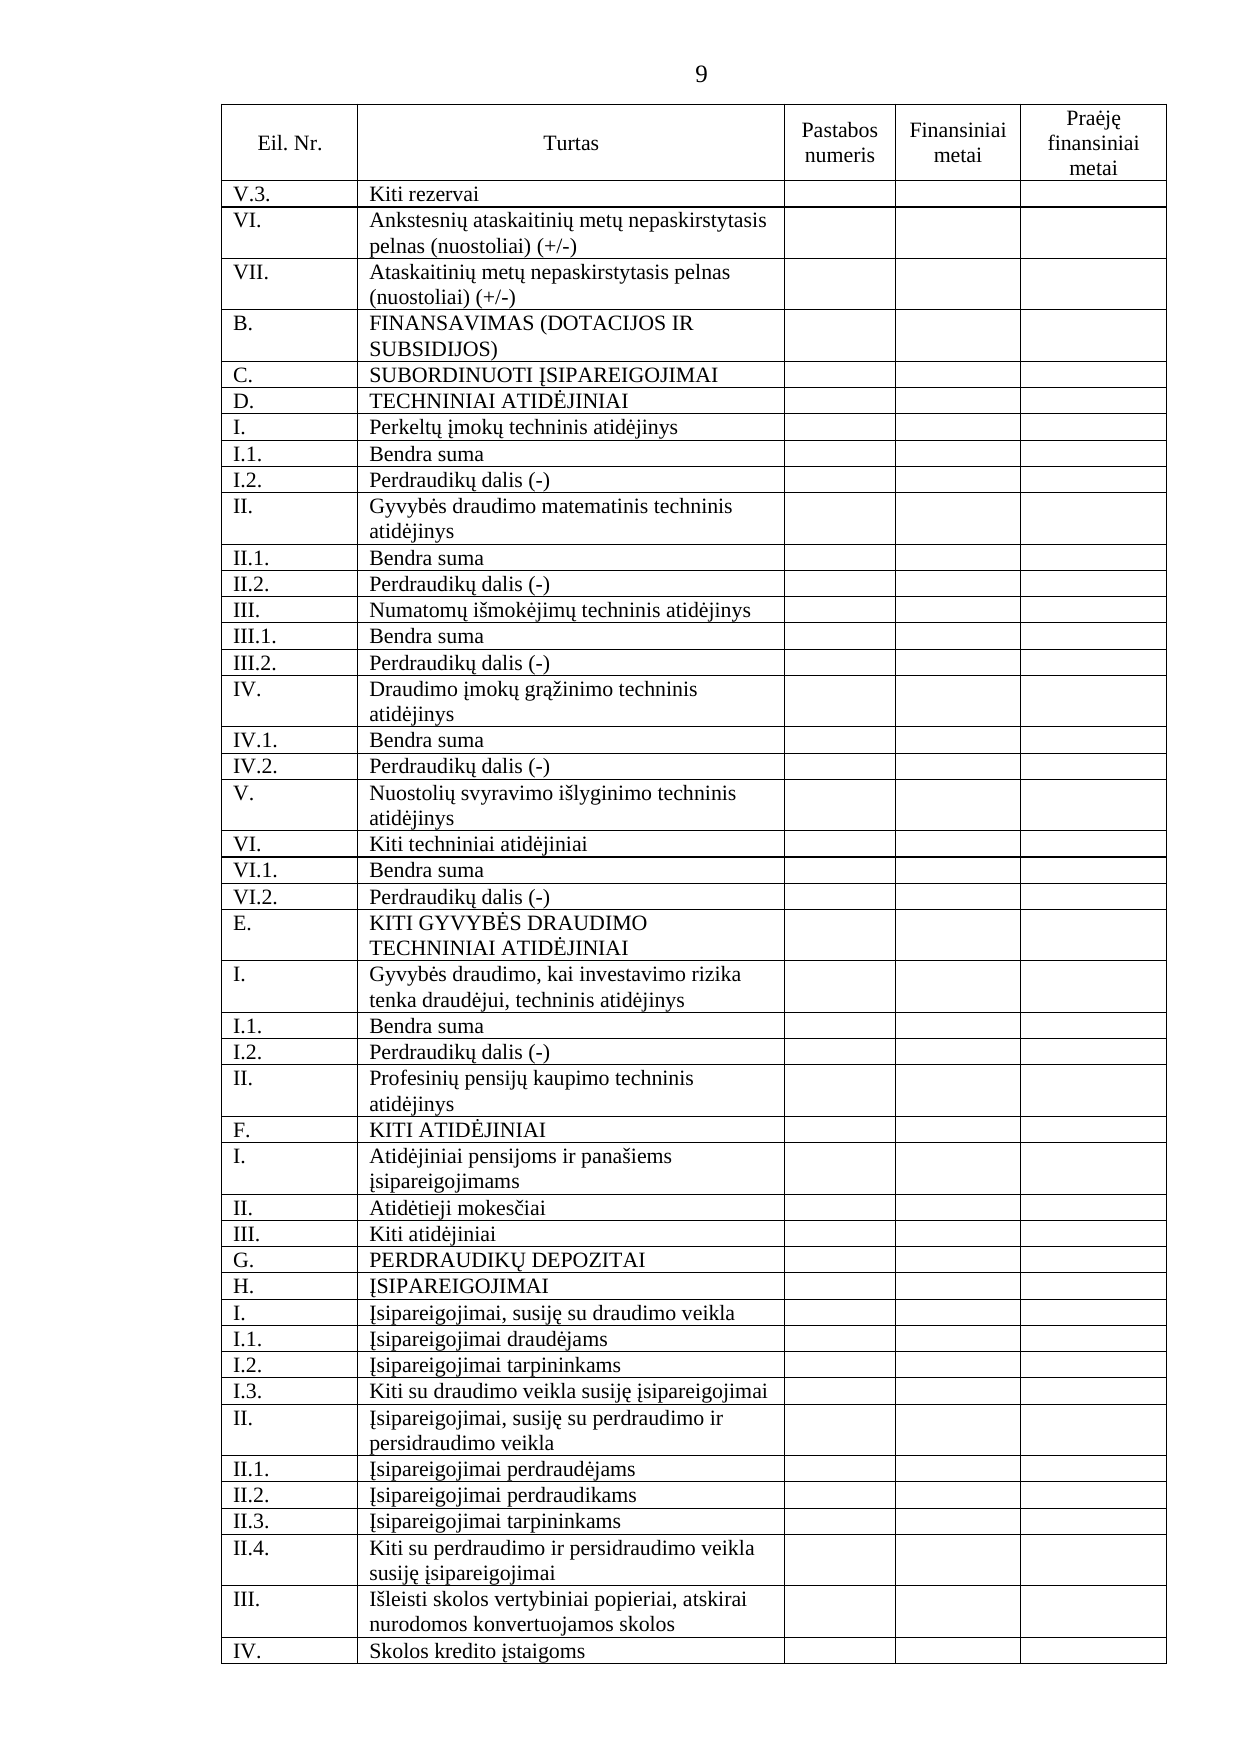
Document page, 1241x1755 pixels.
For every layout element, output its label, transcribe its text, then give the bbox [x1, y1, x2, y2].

table_cell [1021, 414, 1166, 439]
table_cell Perdraudikų dalis (-) [358, 650, 784, 675]
table_cell [1021, 858, 1166, 883]
table_cell I. [222, 1300, 357, 1325]
table_cell [785, 650, 895, 675]
table_cell [896, 1273, 1020, 1298]
table_cell [896, 780, 1020, 830]
table_cell [785, 1273, 895, 1298]
table_cell [785, 858, 895, 883]
table_cell [896, 259, 1020, 309]
table_cell I.1. [222, 441, 357, 466]
table_cell [785, 259, 895, 309]
table_cell [785, 1221, 895, 1246]
table_cell Atidėtieji mokesčiai [358, 1195, 784, 1220]
table_cell Įsipareigojimai, susiję su draudimo veikla [358, 1300, 784, 1325]
table_cell KITI GYVYBĖS DRAUDIMO TECHNINIAI ATIDĖJINIAI [358, 910, 784, 960]
table_cell [1021, 831, 1166, 856]
table_cell [785, 1065, 895, 1116]
table_cell Bendra suma [358, 545, 784, 570]
table_cell [896, 181, 1020, 206]
table_cell IV.1. [222, 727, 357, 752]
table_cell [896, 1352, 1020, 1377]
table_cell [785, 1352, 895, 1377]
table_cell [1021, 1117, 1166, 1142]
table_cell II.2. [222, 571, 357, 596]
table_cell ĮSIPAREIGOJIMAI [358, 1273, 784, 1298]
table_cell [785, 884, 895, 909]
table_cell [896, 1456, 1020, 1481]
table_cell III. [222, 1586, 357, 1637]
table_cell F. [222, 1117, 357, 1142]
table_cell Ataskaitinių metų nepaskirstytasis pelnas (nuostoliai) (+/-) [358, 259, 784, 309]
table_cell VI.2. [222, 884, 357, 909]
table_cell D. [222, 388, 357, 413]
table_cell [1021, 780, 1166, 830]
table_cell Įsipareigojimai tarpininkams [358, 1352, 784, 1377]
table_cell [1021, 208, 1166, 258]
table_cell [785, 754, 895, 779]
table_cell IV. [222, 1638, 357, 1663]
table_cell [785, 780, 895, 830]
table_cell [1021, 388, 1166, 413]
table_cell [1021, 571, 1166, 596]
table_cell [785, 1326, 895, 1351]
table_cell [896, 467, 1020, 492]
table_cell E. [222, 910, 357, 960]
table_cell H. [222, 1273, 357, 1298]
table_header Praėję finansiniai metai [1021, 105, 1166, 180]
table_cell [1021, 1065, 1166, 1116]
table_cell II. [222, 493, 357, 543]
table_cell [1021, 1143, 1166, 1193]
table_cell IV.2. [222, 754, 357, 779]
table_cell VI. [222, 208, 357, 258]
table_cell [1021, 1221, 1166, 1246]
table_cell I.2. [222, 1352, 357, 1377]
table_cell [896, 1013, 1020, 1038]
table_cell II.3. [222, 1509, 357, 1534]
table_cell Perdraudikų dalis (-) [358, 467, 784, 492]
table_cell [896, 676, 1020, 726]
table_cell [1021, 1195, 1166, 1220]
table_cell Išleisti skolos vertybiniai popieriai, atskirai nurodomos konvertuojamos skolos [358, 1586, 784, 1637]
table_cell [896, 1065, 1020, 1116]
table_cell [785, 1039, 895, 1064]
table_cell [785, 208, 895, 258]
table_cell [1021, 650, 1166, 675]
table_cell [1021, 1039, 1166, 1064]
table_cell Perkeltų įmokų techninis atidėjinys [358, 414, 784, 439]
table_cell [1021, 1300, 1166, 1325]
table_cell [785, 727, 895, 752]
table_cell [785, 1013, 895, 1038]
table_cell [896, 362, 1020, 387]
table_cell [896, 1586, 1020, 1637]
table_cell [1021, 1535, 1166, 1585]
table_cell Numatomų išmokėjimų techninis atidėjinys [358, 597, 784, 622]
table_cell Gyvybės draudimo, kai investavimo rizika tenka draudėjui, techninis atidėjinys [358, 961, 784, 1012]
table_cell [896, 571, 1020, 596]
table_cell [1021, 259, 1166, 309]
table_cell [1021, 1326, 1166, 1351]
table_cell I. [222, 1143, 357, 1193]
table_cell [1021, 467, 1166, 492]
table_cell [896, 858, 1020, 883]
table_cell C. [222, 362, 357, 387]
table_cell [1021, 493, 1166, 543]
table_cell G. [222, 1247, 357, 1272]
table_cell [1021, 1378, 1166, 1403]
table_cell [1021, 1352, 1166, 1377]
table_cell [785, 1456, 895, 1481]
table_cell [785, 1482, 895, 1507]
table_cell IV. [222, 676, 357, 726]
table_cell Bendra suma [358, 441, 784, 466]
table_cell [896, 414, 1020, 439]
table_cell [1021, 884, 1166, 909]
table_cell Kiti atidėjiniai [358, 1221, 784, 1246]
table_cell [785, 1195, 895, 1220]
table_cell [1021, 1273, 1166, 1298]
table_cell [1021, 1405, 1166, 1455]
table_cell II.1. [222, 545, 357, 570]
table_cell [896, 961, 1020, 1012]
table_cell Perdraudikų dalis (-) [358, 1039, 784, 1064]
table_cell [1021, 961, 1166, 1012]
table_cell [785, 1117, 895, 1142]
table_cell Kiti su draudimo veikla susiję įsipareigojimai [358, 1378, 784, 1403]
table_cell VII. [222, 259, 357, 309]
table_cell I. [222, 961, 357, 1012]
table_cell Perdraudikų dalis (-) [358, 754, 784, 779]
table_cell V. [222, 780, 357, 830]
table_cell Bendra suma [358, 1013, 784, 1038]
table_cell B. [222, 310, 357, 361]
table_cell [785, 1638, 895, 1663]
table_cell [896, 1638, 1020, 1663]
table_cell [896, 1117, 1020, 1142]
table_cell [896, 1482, 1020, 1507]
table_cell Bendra suma [358, 623, 784, 648]
table_cell KITI ATIDĖJINIAI [358, 1117, 784, 1142]
table_cell Kiti techniniai atidėjiniai [358, 831, 784, 856]
table_cell [785, 493, 895, 543]
table_cell [1021, 1638, 1166, 1663]
table_cell [896, 493, 1020, 543]
table_cell Įsipareigojimai draudėjams [358, 1326, 784, 1351]
table_cell [785, 441, 895, 466]
table_cell [896, 1378, 1020, 1403]
table_cell Įsipareigojimai perdraudikams [358, 1482, 784, 1507]
table_cell II. [222, 1405, 357, 1455]
table_cell Profesinių pensijų kaupimo techninis atidėjinys [358, 1065, 784, 1116]
table_cell II.2. [222, 1482, 357, 1507]
table_cell [785, 1143, 895, 1193]
table_cell I.1. [222, 1326, 357, 1351]
table_cell [896, 1509, 1020, 1534]
table_cell Įsipareigojimai perdraudėjams [358, 1456, 784, 1481]
table_cell [1021, 676, 1166, 726]
table_cell Gyvybės draudimo matematinis techninis atidėjinys [358, 493, 784, 543]
table_cell [896, 1247, 1020, 1272]
table_cell [896, 727, 1020, 752]
table_cell [1021, 310, 1166, 361]
table_cell [896, 1143, 1020, 1193]
table_cell Perdraudikų dalis (-) [358, 571, 784, 596]
table_cell [1021, 1456, 1166, 1481]
table_cell [785, 414, 895, 439]
table_cell [1021, 1586, 1166, 1637]
table_cell [785, 623, 895, 648]
table_cell [896, 910, 1020, 960]
table_cell I.1. [222, 1013, 357, 1038]
table_cell [896, 1535, 1020, 1585]
table_cell [896, 1326, 1020, 1351]
table_cell V.3. [222, 181, 357, 206]
table_cell SUBORDINUOTI ĮSIPAREIGOJIMAI [358, 362, 784, 387]
table_cell [1021, 597, 1166, 622]
table_cell [1021, 754, 1166, 779]
table_cell [896, 650, 1020, 675]
table_cell [896, 545, 1020, 570]
table_cell [896, 208, 1020, 258]
table_cell [896, 623, 1020, 648]
table_cell Įsipareigojimai, susiję su perdraudimo ir persidraudimo veikla [358, 1405, 784, 1455]
table_cell VI.1. [222, 858, 357, 883]
table_cell Bendra suma [358, 727, 784, 752]
table_cell II. [222, 1195, 357, 1220]
table_cell [785, 388, 895, 413]
table_cell [785, 676, 895, 726]
table_cell III.1. [222, 623, 357, 648]
table_cell [785, 1586, 895, 1637]
table_cell [785, 310, 895, 361]
table_cell [896, 831, 1020, 856]
table_cell [896, 1300, 1020, 1325]
table_cell [785, 571, 895, 596]
table_cell FINANSAVIMAS (DOTACIJOS IR SUBSIDIJOS) [358, 310, 784, 361]
table_cell Nuostolių svyravimo išlyginimo techninis atidėjinys [358, 780, 784, 830]
table_cell I.3. [222, 1378, 357, 1403]
table_cell Kiti su perdraudimo ir persidraudimo veikla susiję įsipareigojimai [358, 1535, 784, 1585]
table_cell III. [222, 1221, 357, 1246]
table_cell II.4. [222, 1535, 357, 1585]
table_cell [1021, 1509, 1166, 1534]
table_cell [896, 1039, 1020, 1064]
table_cell Atidėjiniai pensijoms ir panašiems įsipareigojimams [358, 1143, 784, 1193]
table_cell I. [222, 414, 357, 439]
table_cell I.2. [222, 1039, 357, 1064]
table_cell I.2. [222, 467, 357, 492]
table_cell [896, 388, 1020, 413]
table_header Pastabos numeris [785, 105, 895, 180]
table_cell [1021, 727, 1166, 752]
table_cell [896, 597, 1020, 622]
table_cell [1021, 623, 1166, 648]
table_cell [896, 310, 1020, 361]
table_cell II.1. [222, 1456, 357, 1481]
table_cell [896, 1405, 1020, 1455]
table_cell [1021, 545, 1166, 570]
table_cell [785, 961, 895, 1012]
table_header Turtas [358, 105, 784, 180]
table_cell [1021, 181, 1166, 206]
table_cell [785, 910, 895, 960]
table_cell [785, 1509, 895, 1534]
table_cell [896, 441, 1020, 466]
table_cell Įsipareigojimai tarpininkams [358, 1509, 784, 1534]
table_cell Ankstesnių ataskaitinių metų nepaskirstytasis pelnas (nuostoliai) (+/-) [358, 208, 784, 258]
table_header Finansiniai metai [896, 105, 1020, 180]
table_cell [1021, 441, 1166, 466]
table_cell VI. [222, 831, 357, 856]
table_cell [1021, 1482, 1166, 1507]
table_cell [896, 754, 1020, 779]
table_cell [785, 1378, 895, 1403]
table_cell III. [222, 597, 357, 622]
table_cell [896, 884, 1020, 909]
table_cell Bendra suma [358, 858, 784, 883]
table_cell Draudimo įmokų grąžinimo techninis atidėjinys [358, 676, 784, 726]
table_cell [785, 831, 895, 856]
table_cell Perdraudikų dalis (-) [358, 884, 784, 909]
table_cell [896, 1221, 1020, 1246]
table_cell [785, 181, 895, 206]
table_cell [785, 467, 895, 492]
table_cell [785, 545, 895, 570]
table_cell [785, 1405, 895, 1455]
table_cell Skolos kredito įstaigoms [358, 1638, 784, 1663]
table_header Eil. Nr. [222, 105, 357, 180]
table_cell PERDRAUDIKŲ DEPOZITAI [358, 1247, 784, 1272]
table_cell [896, 1195, 1020, 1220]
table_cell III.2. [222, 650, 357, 675]
table_cell II. [222, 1065, 357, 1116]
table_cell [785, 597, 895, 622]
table_cell [1021, 910, 1166, 960]
table_cell TECHNINIAI ATIDĖJINIAI [358, 388, 784, 413]
table_cell [1021, 362, 1166, 387]
table_cell [1021, 1013, 1166, 1038]
table_cell [785, 362, 895, 387]
table_cell [1021, 1247, 1166, 1272]
table_cell [785, 1535, 895, 1585]
table_cell [785, 1300, 895, 1325]
table_cell [785, 1247, 895, 1272]
table_cell Kiti rezervai [358, 181, 784, 206]
